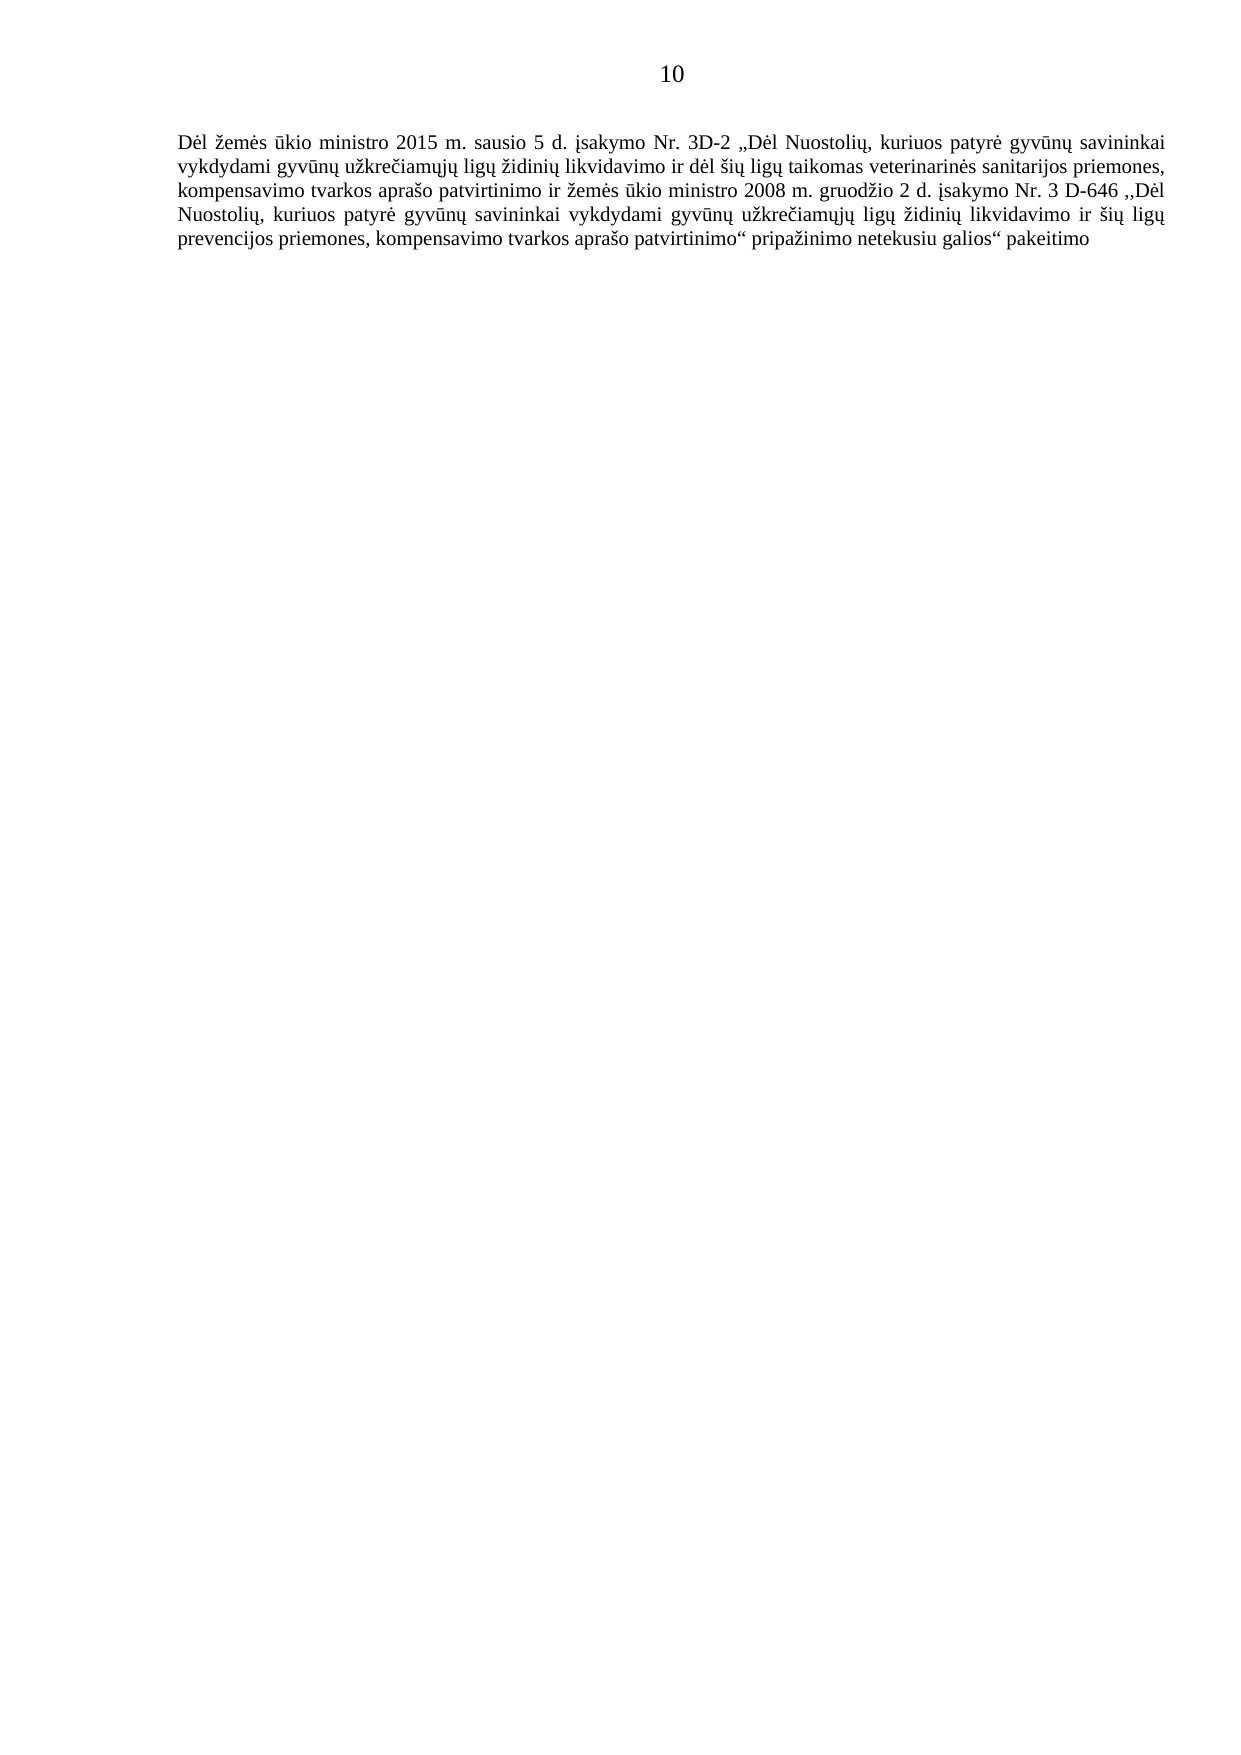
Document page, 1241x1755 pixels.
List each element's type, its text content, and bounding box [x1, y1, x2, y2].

text Dėl žemės ūkio ministro 2015 m. sausio 5 d. įsakymo Nr. 3D-2 „Dėl Nuostolių, kuriuos patyrė gyvūnų savininkai vykdydami gyvūnų užkrečiamųjų ligų židinių likvidavimo ir dėl šių ligų taikomas veterinarinės sanitarijos priemones, kompensavimo tvarkos aprašo patvirtinimo ir žemės ūkio ministro 2008 m. gruodžio 2 d. įsakymo Nr. 3 D-646 ,,Dėl Nuostolių, kuriuos patyrė gyvūnų savininkai vykdydami gyvūnų užkrečiamųjų ligų židinių likvidavimo ir šių ligų prevencijos priemones, kompensavimo tvarkos aprašo patvirtinimo“ pripažinimo netekusiu galios“ pakeitimo [177, 130, 1167, 250]
